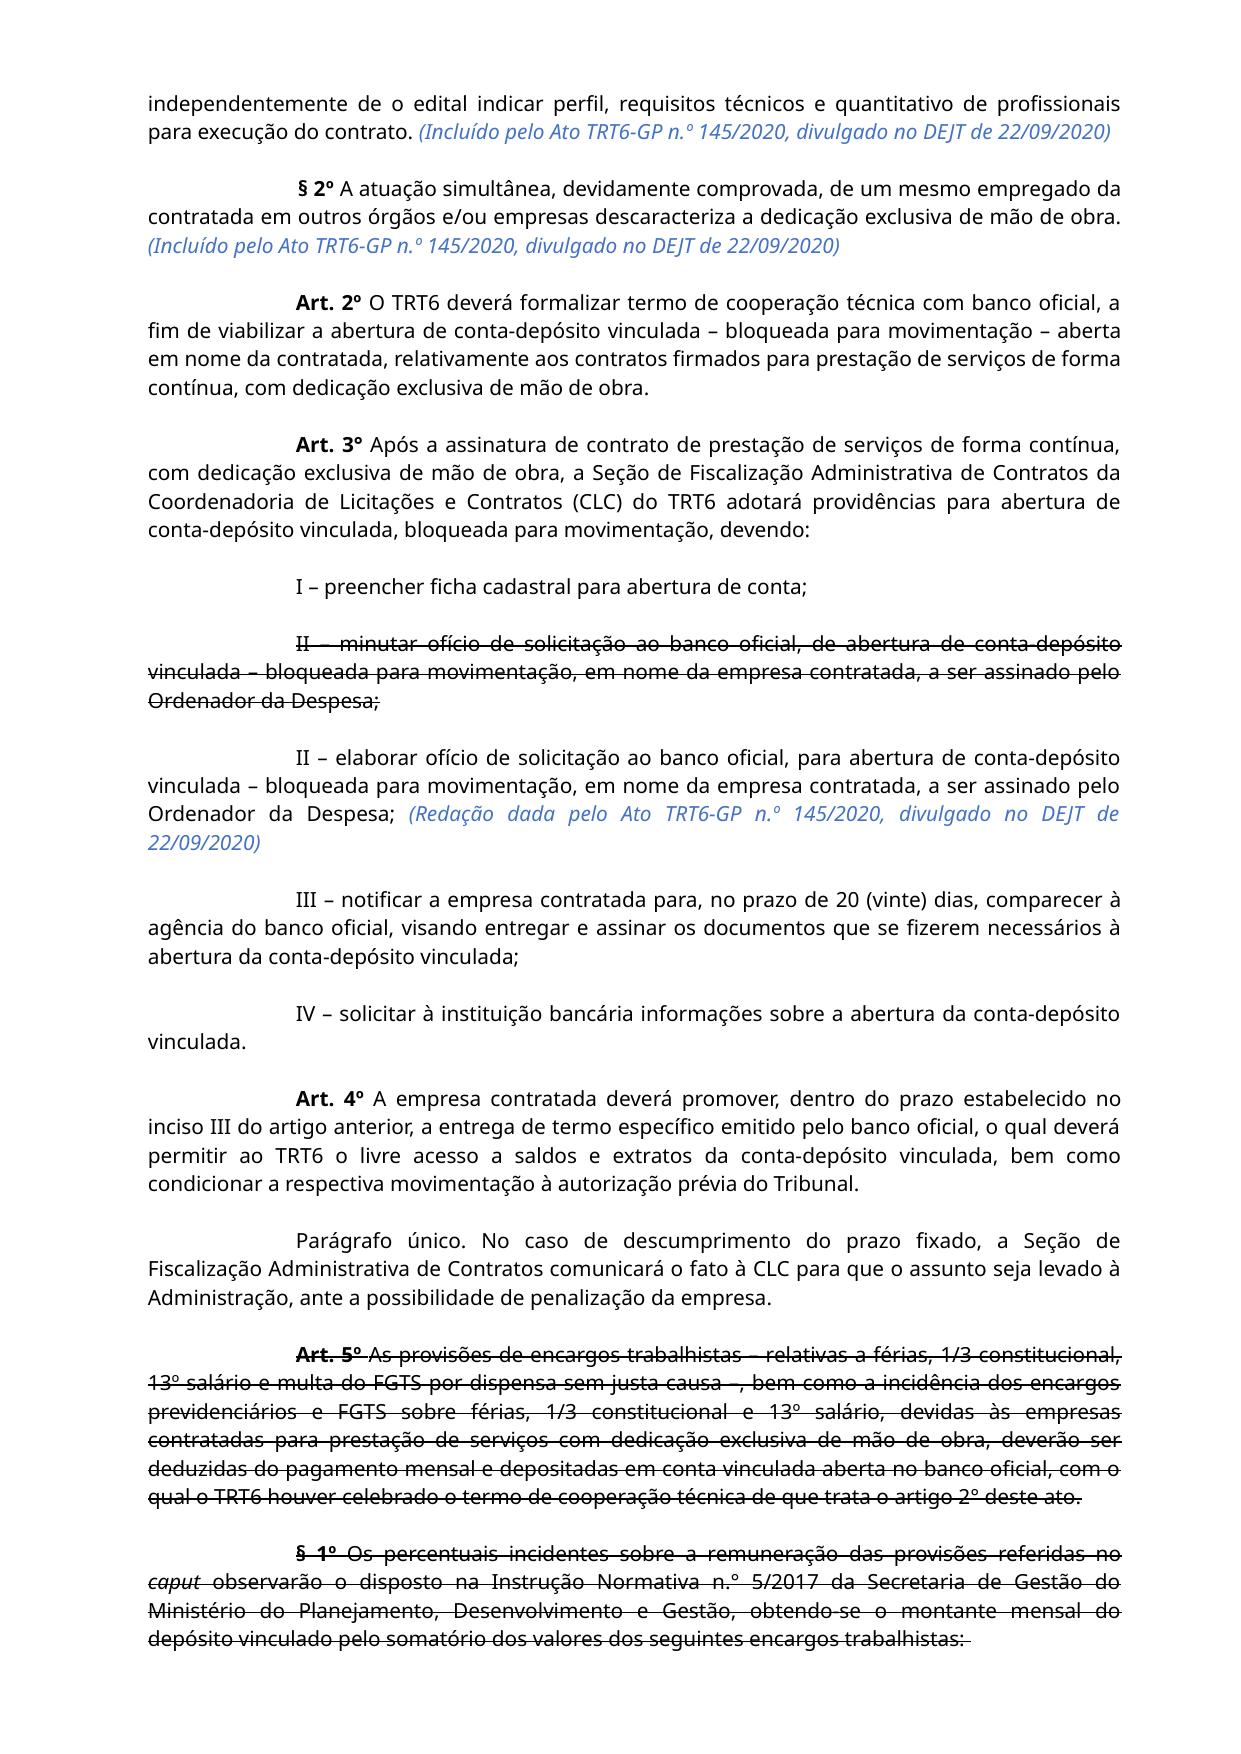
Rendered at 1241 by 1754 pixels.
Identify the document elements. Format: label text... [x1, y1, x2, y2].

text Art. 5º As provisões de encargos trabalhistas – relativas a férias, 1/3 constitucional, 13º salário e multa do FGTS por dispensa sem justa causa –, bem como a incidência dos encargos previdenciários e FGTS sobre férias, 1/3 constitucional e 13º salário, devidas às empresas contratadas para prestação de serviços com dedicação exclusiva de mão de obra, deverão ser deduzidas do pagamento mensal e depositadas em conta vinculada aberta no banco oficial, com o qual o TRT6 houver celebrado o termo de cooperação técnica de que trata o artigo 2° deste ato. [148, 1340, 1122, 1413]
text Art. 3° Após a assinatura de contrato de prestação de serviços de forma contínua, com dedicação exclusiva de mão de obra, a Seção de Fiscalização Administrativa de Contratos da Coordenadoria de Licitações e Contratos (CLC) do TRT6 adotará providências para abertura de conta-depósito vinculada, bloqueada para movimentação, devendo: [148, 430, 1122, 544]
text Art. 2º O TRT6 deverá formalizar termo de cooperação técnica com banco oficial, a fim de viabilizar a abertura de conta-depósito vinculada – bloqueada para movimentação – aberta em nome da contratada, relativamente aos contratos firmados para prestação de serviços de forma contínua, com dedicação exclusiva de mão de obra. [148, 288, 1122, 401]
text IV – solicitar à instituição bancária informações sobre a abertura da conta-depósito vinculada. [148, 999, 1122, 1056]
text Parágrafo único. No caso de descumprimento do prazo fixado, a Seção de Fiscalização Administrativa de Contratos comunicará o fato à CLC para que o assunto seja levado à Administração, ante a possibilidade de penalização da empresa. [148, 1226, 1122, 1311]
text § 1º Os percentuais incidentes sobre a remuneração das provisões referidas no caput observarão o disposto na Instrução Normativa n.° 5/2017 da Secretaria de Gestão do Ministério do Planejamento, Desenvolvimento e Gestão, obtendo-se o montante mensal do depósito vinculado pelo somatório dos valores dos seguintes encargos trabalhistas: [148, 1539, 1122, 1612]
text I – preencher ficha cadastral para abertura de conta; [148, 572, 1122, 601]
text Art. 4º A empresa contratada deverá promover, dentro do prazo estabelecido no inciso III do artigo anterior, a entrega de termo específico emitido pelo banco oficial, o qual deverá permitir ao TRT6 o livre acesso a saldos e extratos da conta-depósito vinculada, bem como condicionar a respectiva movimentação à autorização prévia do Tribunal. [148, 1084, 1122, 1198]
text III – notificar a empresa contratada para, no prazo de 20 (vinte) dias, comparecer à agência do banco oficial, visando entregar e assinar os documentos que se fizerem necessários à abertura da conta-depósito vinculada; [148, 885, 1122, 970]
text § 1º Os percentuais incidentes sobre a remuneração das provisões referidas no caput observarão o disposto na Instrução Normativa n.° 5/2017 da Secretaria de Gestão do Ministério do Planejamento, Desenvolvimento e Gestão, obtendo-se o montante mensal do depósito vinculado pelo somatório dos valores dos seguintes encargos trabalhistas: [148, 1613, 1122, 1653]
text Art. 5º As provisões de encargos trabalhistas – relativas a férias, 1/3 constitucional, 13º salário e multa do FGTS por dispensa sem justa causa –, bem como a incidência dos encargos previdenciários e FGTS sobre férias, 1/3 constitucional e 13º salário, devidas às empresas contratadas para prestação de serviços com dedicação exclusiva de mão de obra, deverão ser deduzidas do pagamento mensal e depositadas em conta vinculada aberta no banco oficial, com o qual o TRT6 houver celebrado o termo de cooperação técnica de que trata o artigo 2° deste ato. [148, 1414, 1122, 1441]
text Art. 5º As provisões de encargos trabalhistas – relativas a férias, 1/3 constitucional, 13º salário e multa do FGTS por dispensa sem justa causa –, bem como a incidência dos encargos previdenciários e FGTS sobre férias, 1/3 constitucional e 13º salário, devidas às empresas contratadas para prestação de serviços com dedicação exclusiva de mão de obra, deverão ser deduzidas do pagamento mensal e depositadas em conta vinculada aberta no banco oficial, com o qual o TRT6 houver celebrado o termo de cooperação técnica de que trata o artigo 2° deste ato. [148, 1443, 1122, 1511]
text § 2º A atuação simultânea, devidamente comprovada, de um mesmo empregado da contratada em outros órgãos e/ou empresas descaracteriza a dedicação exclusiva de mão de obra. (Incluído pelo Ato TRT6-GP n.º 145/2020, divulgado no DEJT de 22/09/2020) [148, 174, 1122, 259]
text II – elaborar ofício de solicitação ao banco oficial, para abertura de conta-depósito vinculada – bloqueada para movimentação, em nome da empresa contratada, a ser assinado pelo Ordenador da Despesa; (Redação dada pelo Ato TRT6-GP n.º 145/2020, divulgado no DEJT de 22/09/2020) [148, 743, 1122, 856]
text independentemente de o edital indicar perfil, requisitos técnicos e quantitativo de profissionais para execução do contrato. (Incluído pelo Ato TRT6-GP n.º 145/2020, divulgado no DEJT de 22/09/2020) [148, 89, 1122, 146]
text II – minutar ofício de solicitação ao banco oficial, de abertura de conta-depósito vinculada – bloqueada para movimentação, em nome da empresa contratada, a ser assinado pelo Ordenador da Despesa; [148, 629, 1122, 714]
